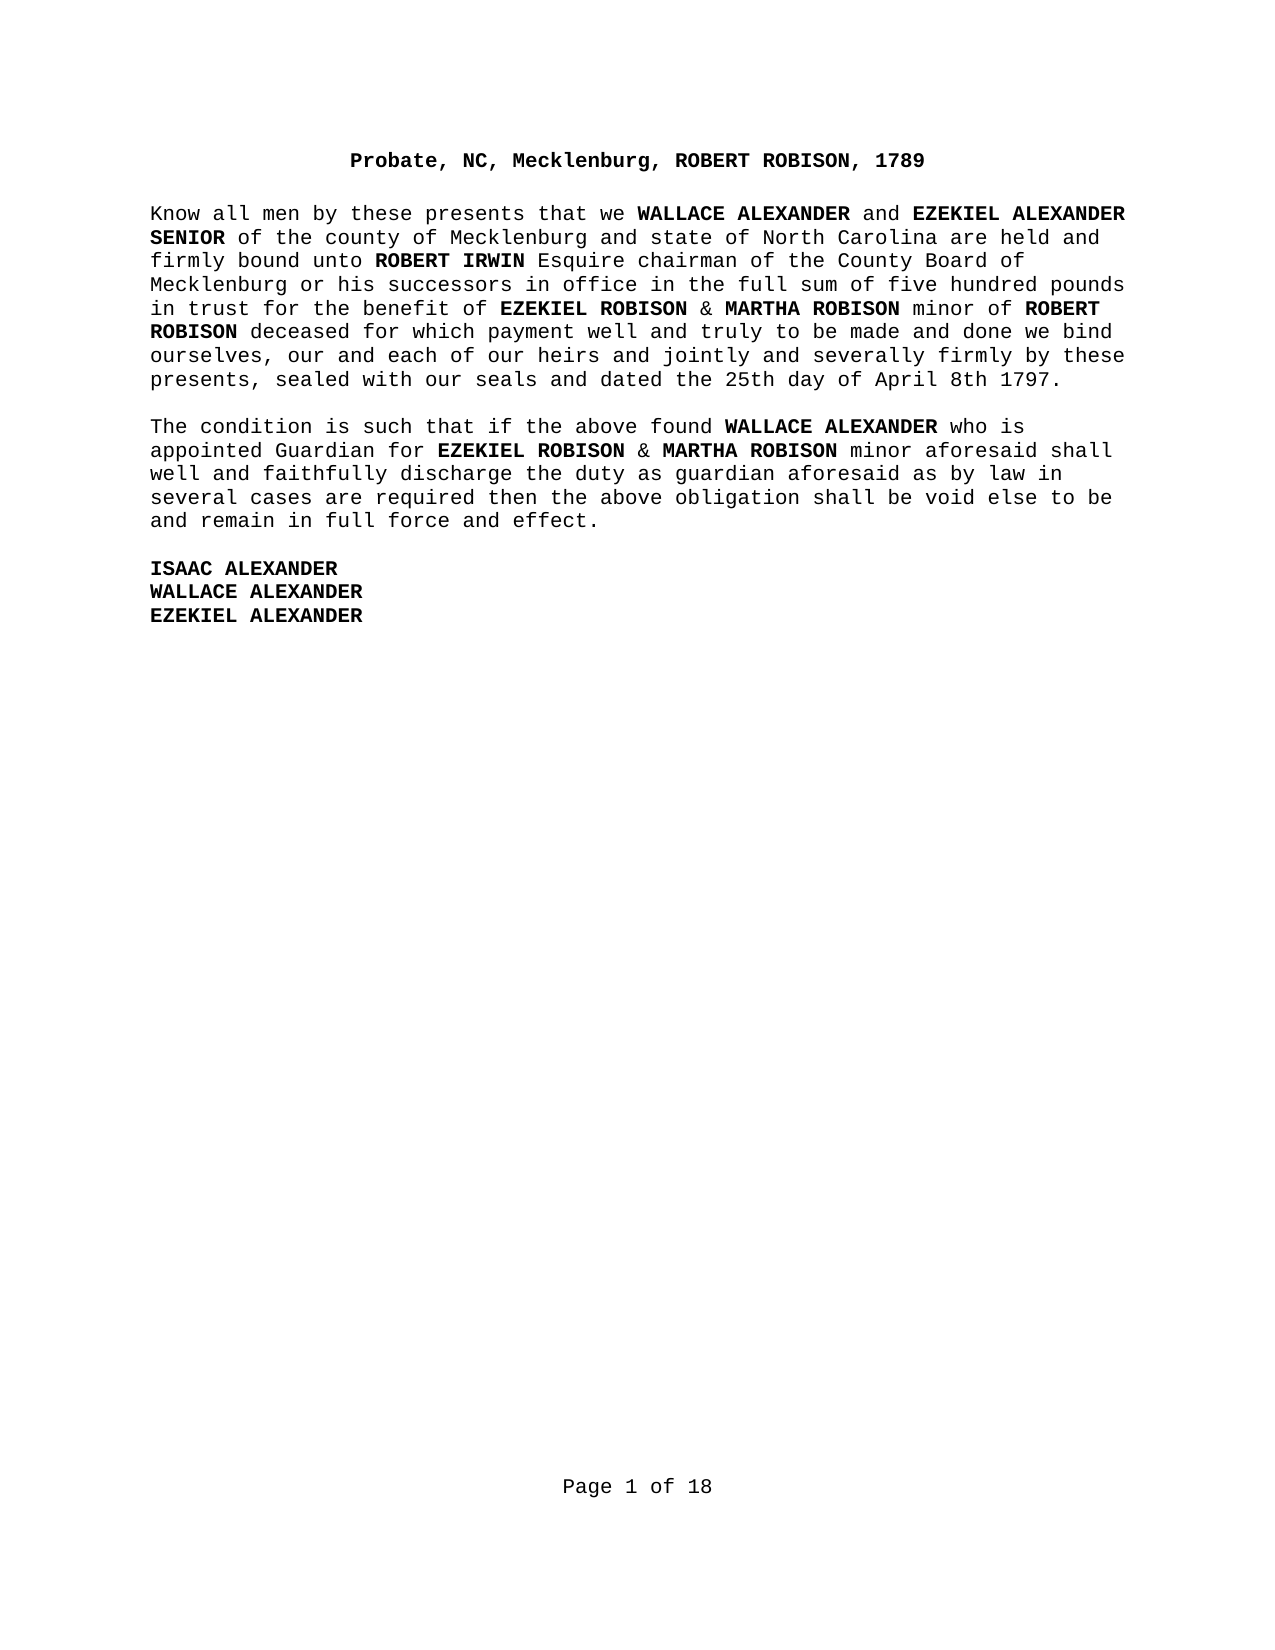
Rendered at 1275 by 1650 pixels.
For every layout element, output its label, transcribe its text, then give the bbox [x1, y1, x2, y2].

text Know all men by these presents that we Wallace Alexander and Ezekiel Alexander senior of the county of Mecklenburg and state of North Carolina are held and firmly bound unto Robert Irwin Esquire chairman of the County Board of Mecklenburg or his successors in office in the full sum of five hundred pounds in trust for the benefit of Ezekiel Robison & Martha Robison minor of Robert Robison deceased for which payment well and truly to be made and done we bind ourselves, our and each of our heirs and jointly and severally firmly by these presents, sealed with our seals and dated the 25th day of April 8th 1797. [150, 203, 1125, 392]
text Isaac Alexander [150, 558, 1125, 581]
text The condition is such that if the above found Wallace Alexander who is appointed Guardian for Ezekiel Robison & Martha Robison minor aforesaid shall well and faithfully discharge the duty as guardian aforesaid as by law in several cases are required then the above obligation shall be void else to be and remain in full force and effect. [150, 416, 1125, 534]
text Ezekiel Alexander [150, 605, 1125, 629]
text Wallace Alexander [150, 581, 1125, 605]
